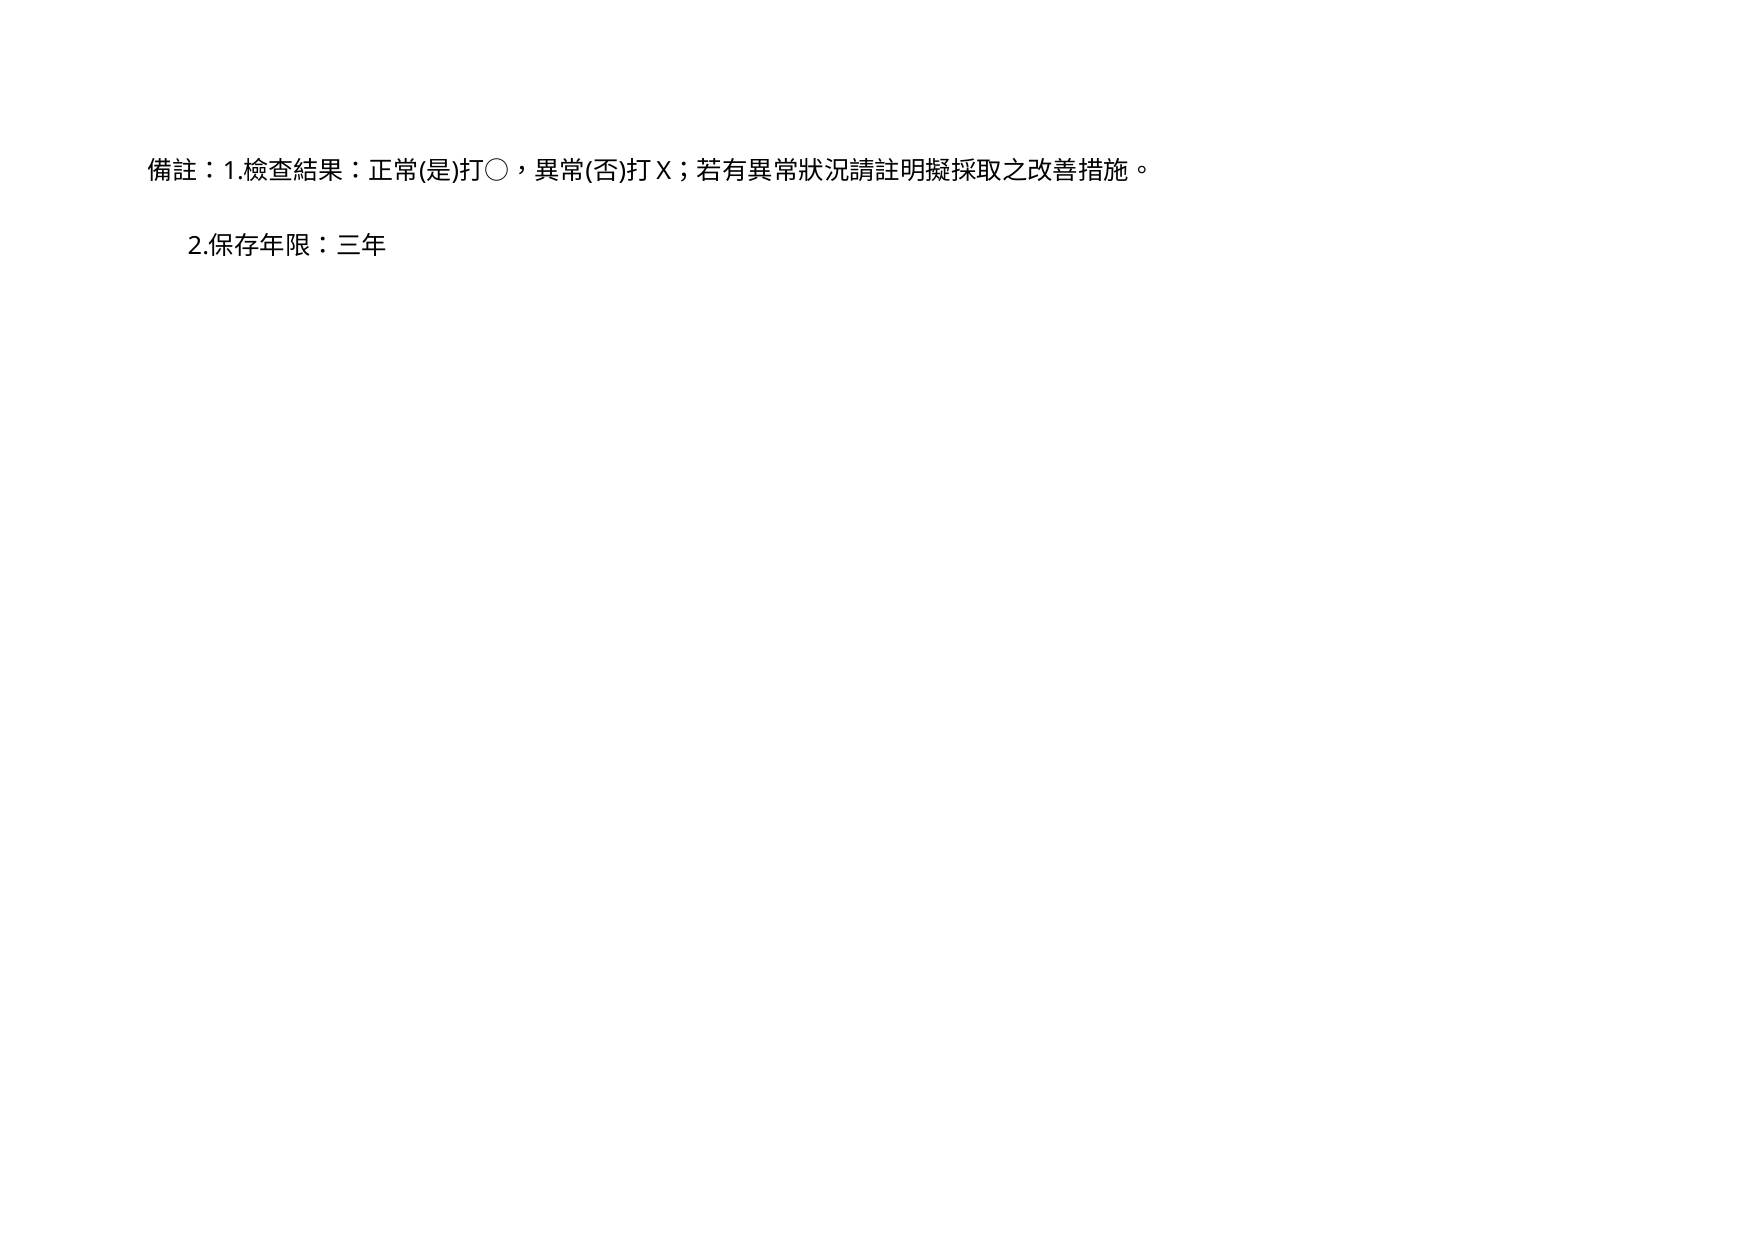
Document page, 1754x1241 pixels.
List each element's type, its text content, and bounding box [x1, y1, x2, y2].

text 2.保存年限：三年 [148, 204, 1665, 279]
text 備註：1.檢查結果：正常(是)打○，異常(否)打X；若有異常狀況請註明擬採取之改善措施。 [148, 129, 1665, 204]
